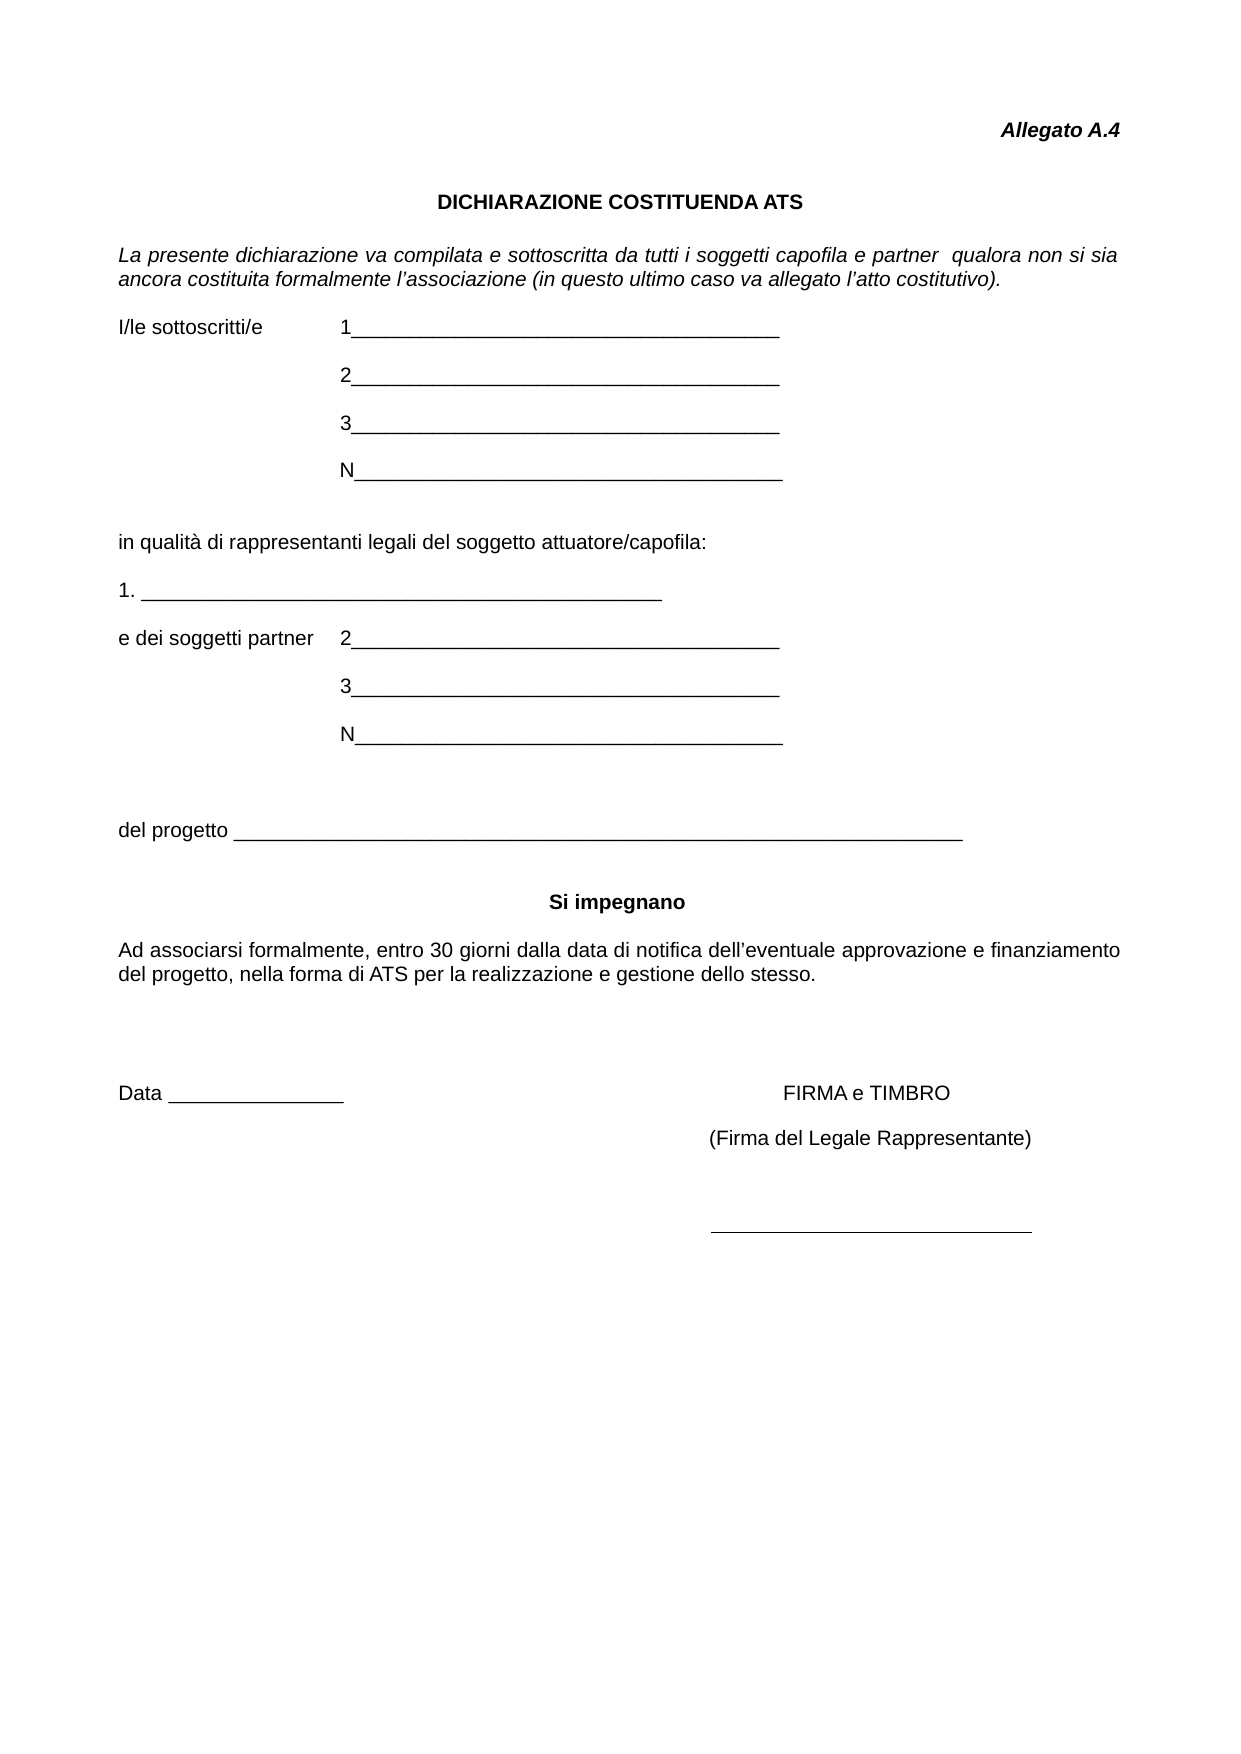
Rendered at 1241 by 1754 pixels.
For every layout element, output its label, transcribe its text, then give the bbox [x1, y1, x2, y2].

text e dei soggetti partner 2_____________________________________ [118, 626, 1122, 650]
text Allegato A.4 [118, 118, 1122, 142]
text N_____________________________________ [266, 458, 1122, 482]
text 2_____________________________________ [118, 362, 1122, 386]
text 3_____________________________________ [118, 674, 1122, 698]
text I/le sottoscritti/e 1_____________________________________ [118, 314, 1122, 338]
text N_____________________________________ [118, 722, 1122, 746]
text Data ______________ FIRMA e TIMBRO [118, 1077, 1122, 1105]
text La presente dichiarazione va compilata e sottoscritta da tutti i soggetti capofila e partner qualora non si sia ancora costituita formalmente l’associazione (in questo ultimo caso va allegato l’atto costitutivo). [118, 243, 1122, 291]
text 3_____________________________________ [118, 410, 1122, 434]
text Ad associarsi formalmente, entro 30 giorni dalla data di notifica dell’eventuale approvazione e finanziamento del progetto, nella forma di ATS per la realizzazione e gestione dello stesso. [118, 937, 1122, 985]
text del progetto _______________________________________________________________ [118, 818, 1122, 842]
text 1. _____________________________________________ [118, 578, 1122, 602]
text in qualità di rappresentanti legali del soggetto attuatore/capofila: [118, 530, 1122, 554]
text (Firma del Legale Rappresentante) [118, 1126, 1122, 1150]
subtitle DICHIARAZIONE COSTITUENDA ATS [118, 190, 1122, 214]
text Si impegnano [118, 889, 1122, 913]
